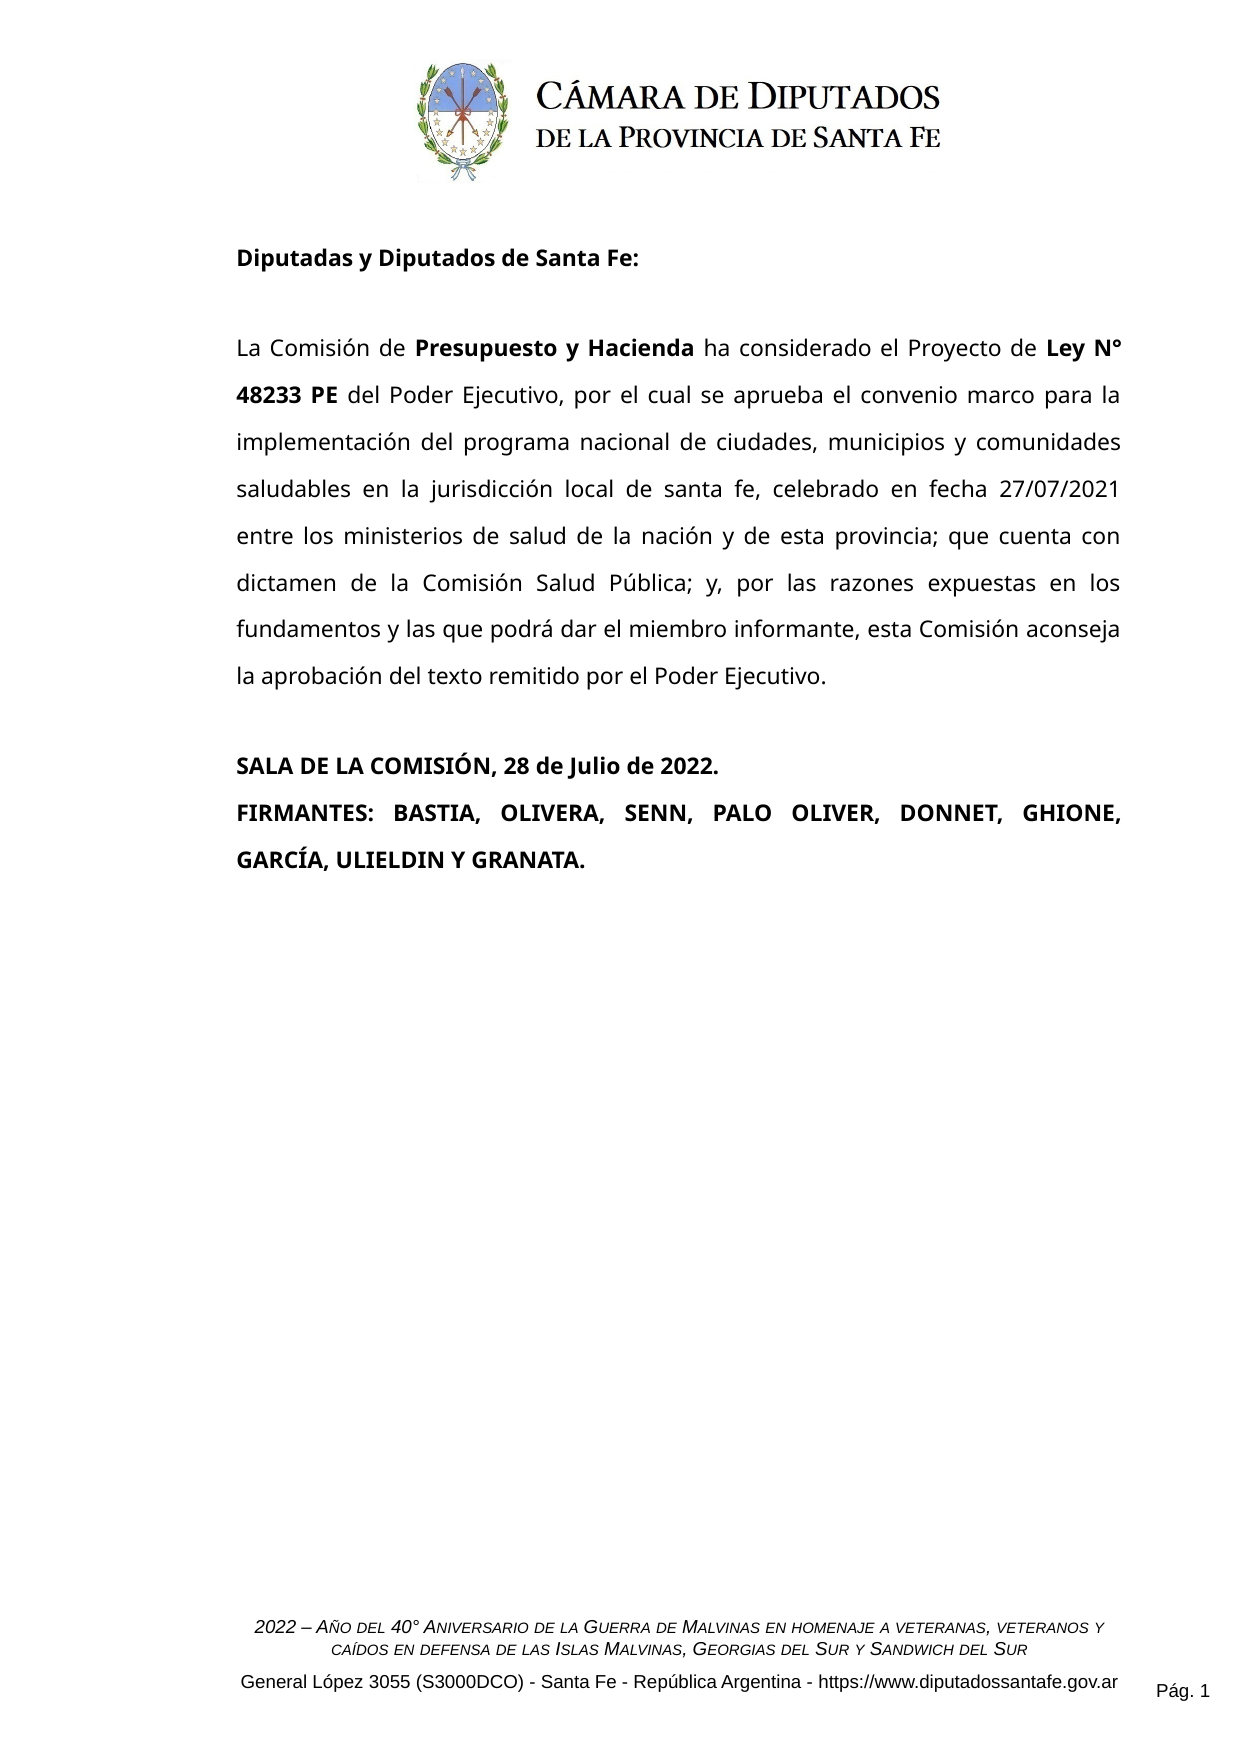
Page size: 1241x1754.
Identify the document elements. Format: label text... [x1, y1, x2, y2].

text SALA DE LA COMISIÓN, 28 de Julio de 2022. [236, 750, 1122, 782]
picture [413, 59, 945, 183]
text Diputadas y Diputados de Santa Fe: [236, 242, 1122, 273]
text FIRMANTES: BASTIA, OLIVERA, SENN, PALO OLIVER, DONNET, GHIONE, GARCÍA, ULIELDIN Y GRANATA. [236, 797, 1122, 875]
text La Comisión de Presupuesto y Hacienda ha considerado el Proyecto de Ley N° 48233 PE del Poder Ejecutivo, por el cual se aprueba el convenio marco para la implementación del programa nacional de ciudades, municipios y comunidades saludables en la jurisdicción local de santa fe, celebrado en fecha 27/07/2021 entre los ministerios de salud de la nación y de esta provincia; que cuenta con dictamen de la Comisión Salud Pública; y, por las razones expuestas en los fundamentos y las que podrá dar el miembro informante, esta Comisión aconseja la aprobación del texto remitido por el Poder Ejecutivo. [236, 332, 1122, 692]
